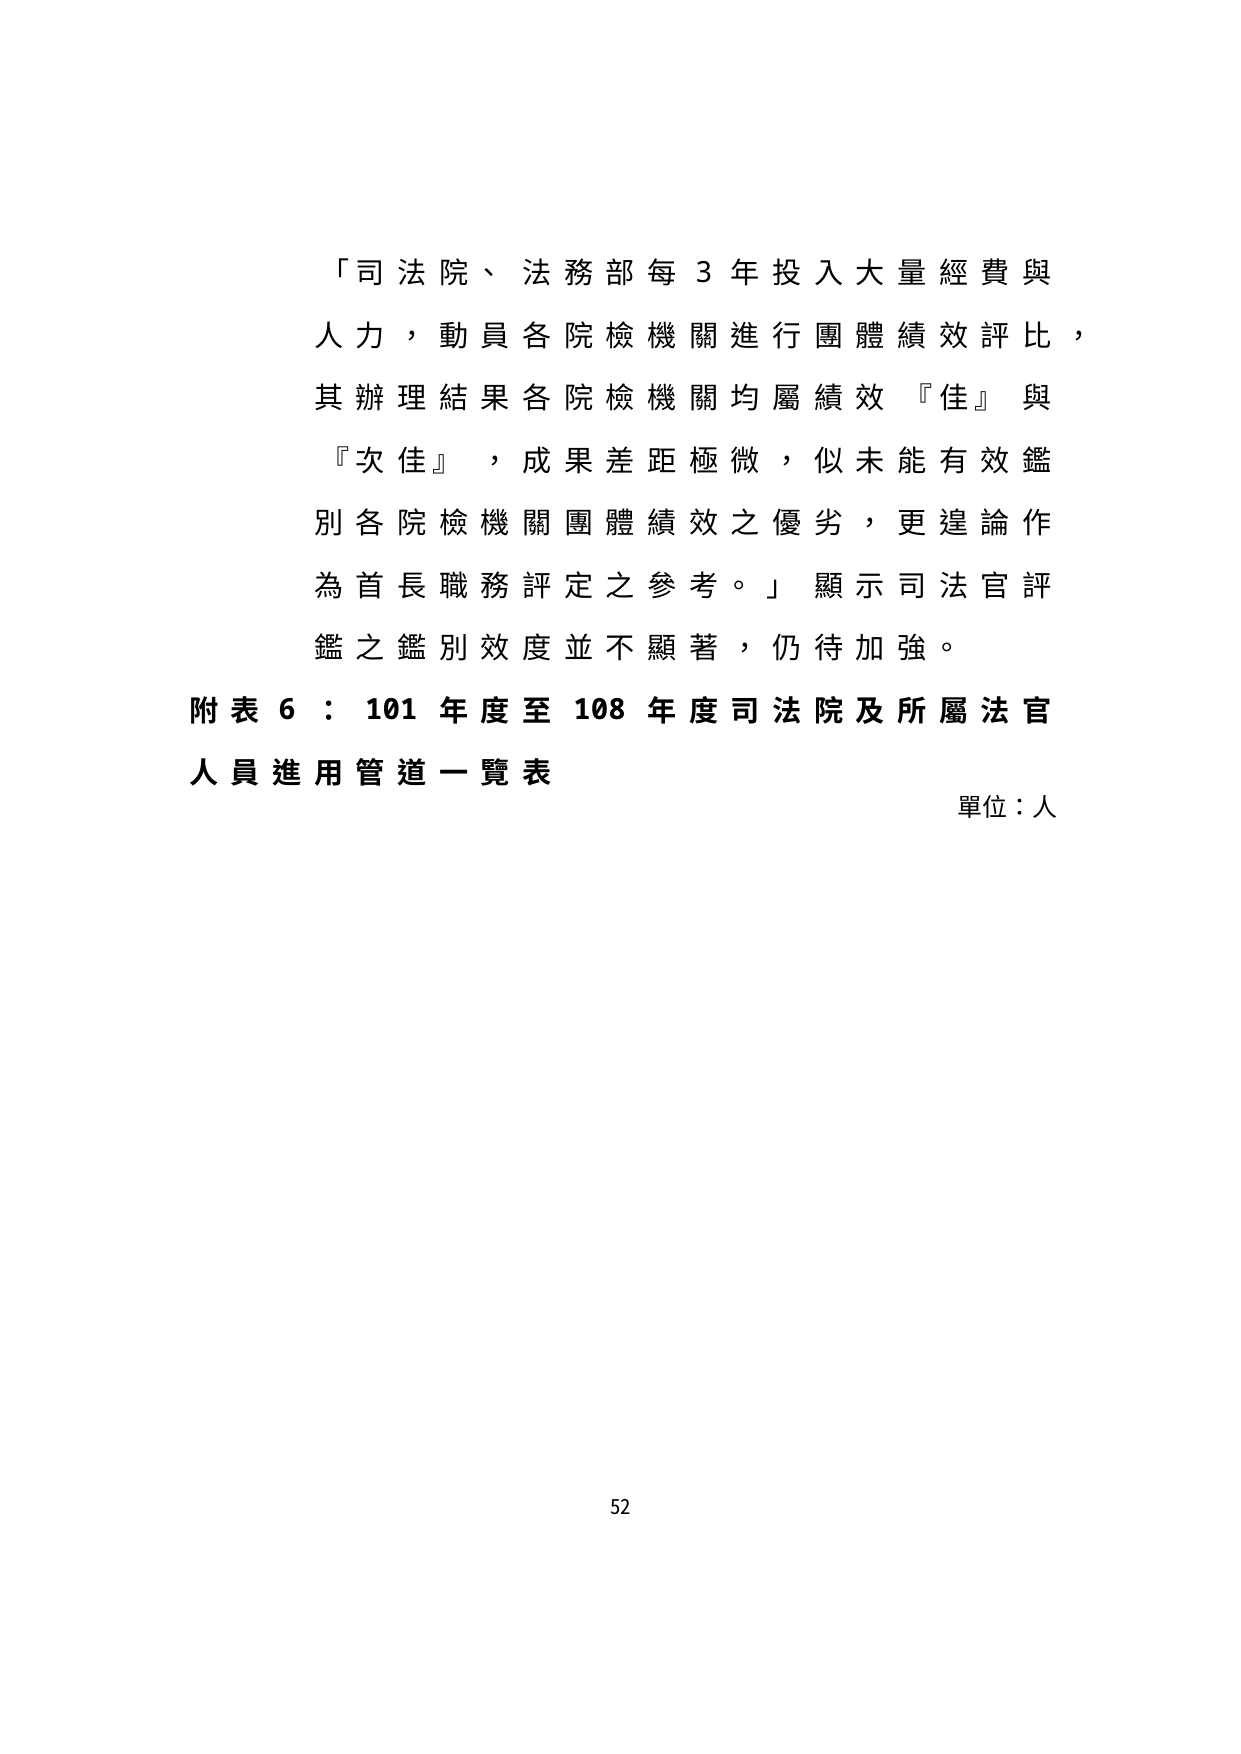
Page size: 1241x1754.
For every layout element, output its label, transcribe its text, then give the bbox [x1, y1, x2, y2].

text 附表6：101年度至108年度司法院及所屬法官人員進用管道一覽表 [183, 667, 1087, 792]
text 單位：人 [183, 792, 1058, 823]
text 2.依上述規定，司法院已於102年、105年及108年分別辦理3次績效評比(評比結果如附表7、8)，評比結果，各法院總分均落在同一區間(分數僅有些微差距），分別為「佳」、「次佳」，均為第2高之級距（104年修正評比辦法，將「次佳」之級距名稱修正為「佳」，附表8）；另法務部則於102年及106年分別辦理2次績效評比(評比結果如附表9)，評比結果，各級檢察署總分均落「佳」、「次佳」(6分以上9分未滿) 之級距（107年評分標準修正，將「次佳」之級距名稱修正為「佳」，附表8）。監察院調查發現：「司法院、法務部每3年投入大量經費與人力，動員各院檢機關進行團體績效評比，其辦理結果各院檢機關均屬績效『佳』與『次佳』，成果差距極微，似未能有效鑑別各院檢機關團體績效之優劣，更遑論作為首長職務評定之參考。」顯示司法官評鑑之鑑別效度並不顯著，仍待加強。 [271, 229, 1058, 667]
